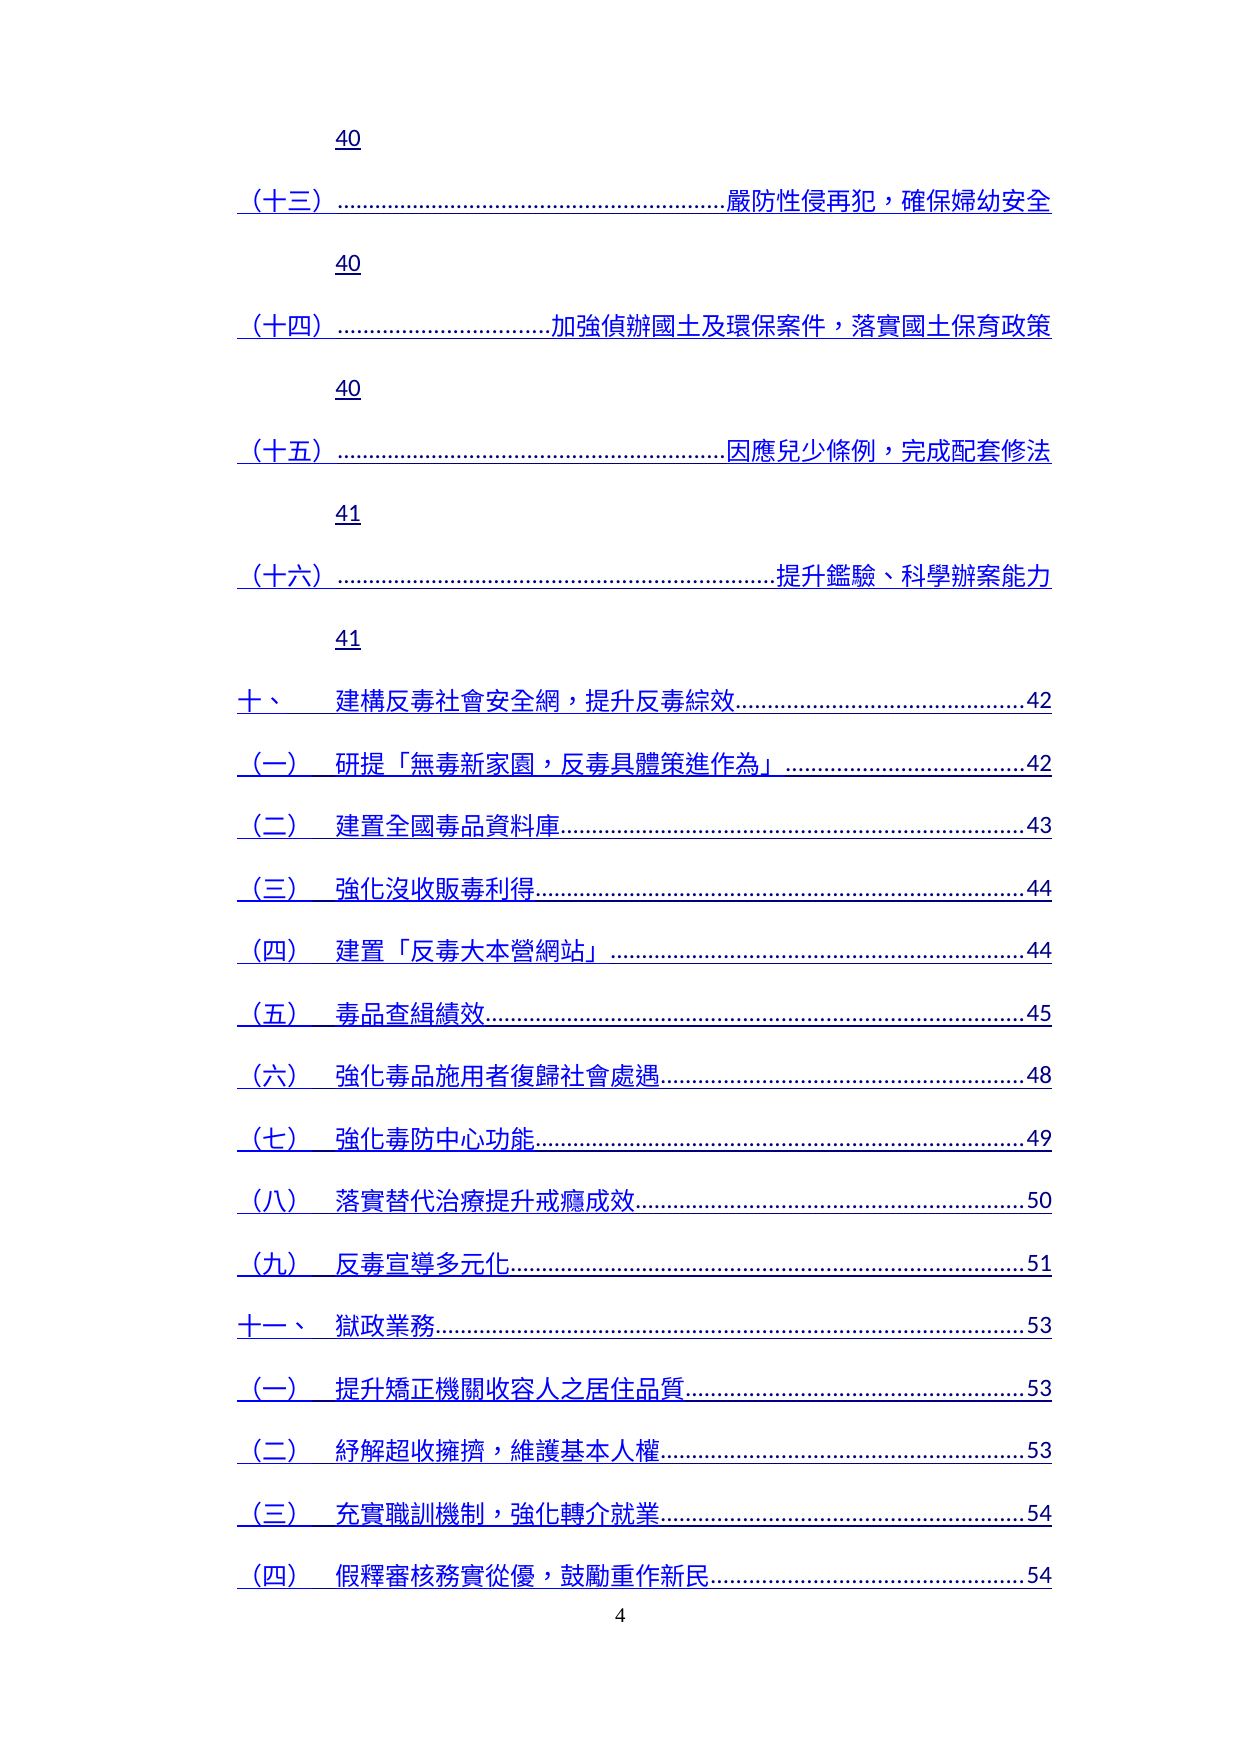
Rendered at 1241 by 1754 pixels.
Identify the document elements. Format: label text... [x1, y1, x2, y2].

text （十二） 偵辦盜版仿冒，尊重智慧財產 40 [237, 96, 1053, 158]
text （九） 反毒宣導多元化 51 [237, 1221, 1053, 1283]
text （十四） 加強偵辦國土及環保案件，落實國土保育政策 40 [237, 283, 1053, 408]
text （一） 研提「無毒新家園，反毒具體策進作為」 42 [237, 721, 1053, 783]
text （十三） 嚴防性侵再犯，確保婦幼安全 40 [237, 158, 1053, 283]
text （六） 強化毒品施用者復歸社會處遇 48 [237, 1033, 1053, 1096]
text （三） 強化沒收販毒利得 44 [237, 846, 1053, 908]
text （四） 假釋審核務實從優，鼓勵重作新民 54 [237, 1533, 1053, 1596]
text （一） 提升矯正機關收容人之居住品質 53 [237, 1346, 1053, 1408]
text （十六） 提升鑑驗、科學辦案能力 41 [237, 533, 1053, 658]
text （七） 強化毒防中心功能 49 [237, 1096, 1053, 1158]
text （四） 建置「反毒大本營網站」 44 [237, 908, 1053, 971]
text （二） 建置全國毒品資料庫 43 [237, 783, 1053, 846]
text （二） 紓解超收擁擠，維護基本人權 53 [237, 1408, 1053, 1471]
text （五） 毒品查緝績效 45 [237, 971, 1053, 1033]
text 十、 建構反毒社會安全網，提升反毒綜效 42 [237, 658, 1053, 721]
text （三） 充實職訓機制，強化轉介就業 54 [237, 1471, 1053, 1533]
text （十五） 因應兒少條例，完成配套修法 41 [237, 408, 1053, 533]
text （八） 落實替代治療提升戒癮成效 50 [237, 1158, 1053, 1221]
text 十一、 獄政業務 53 [237, 1283, 1053, 1346]
